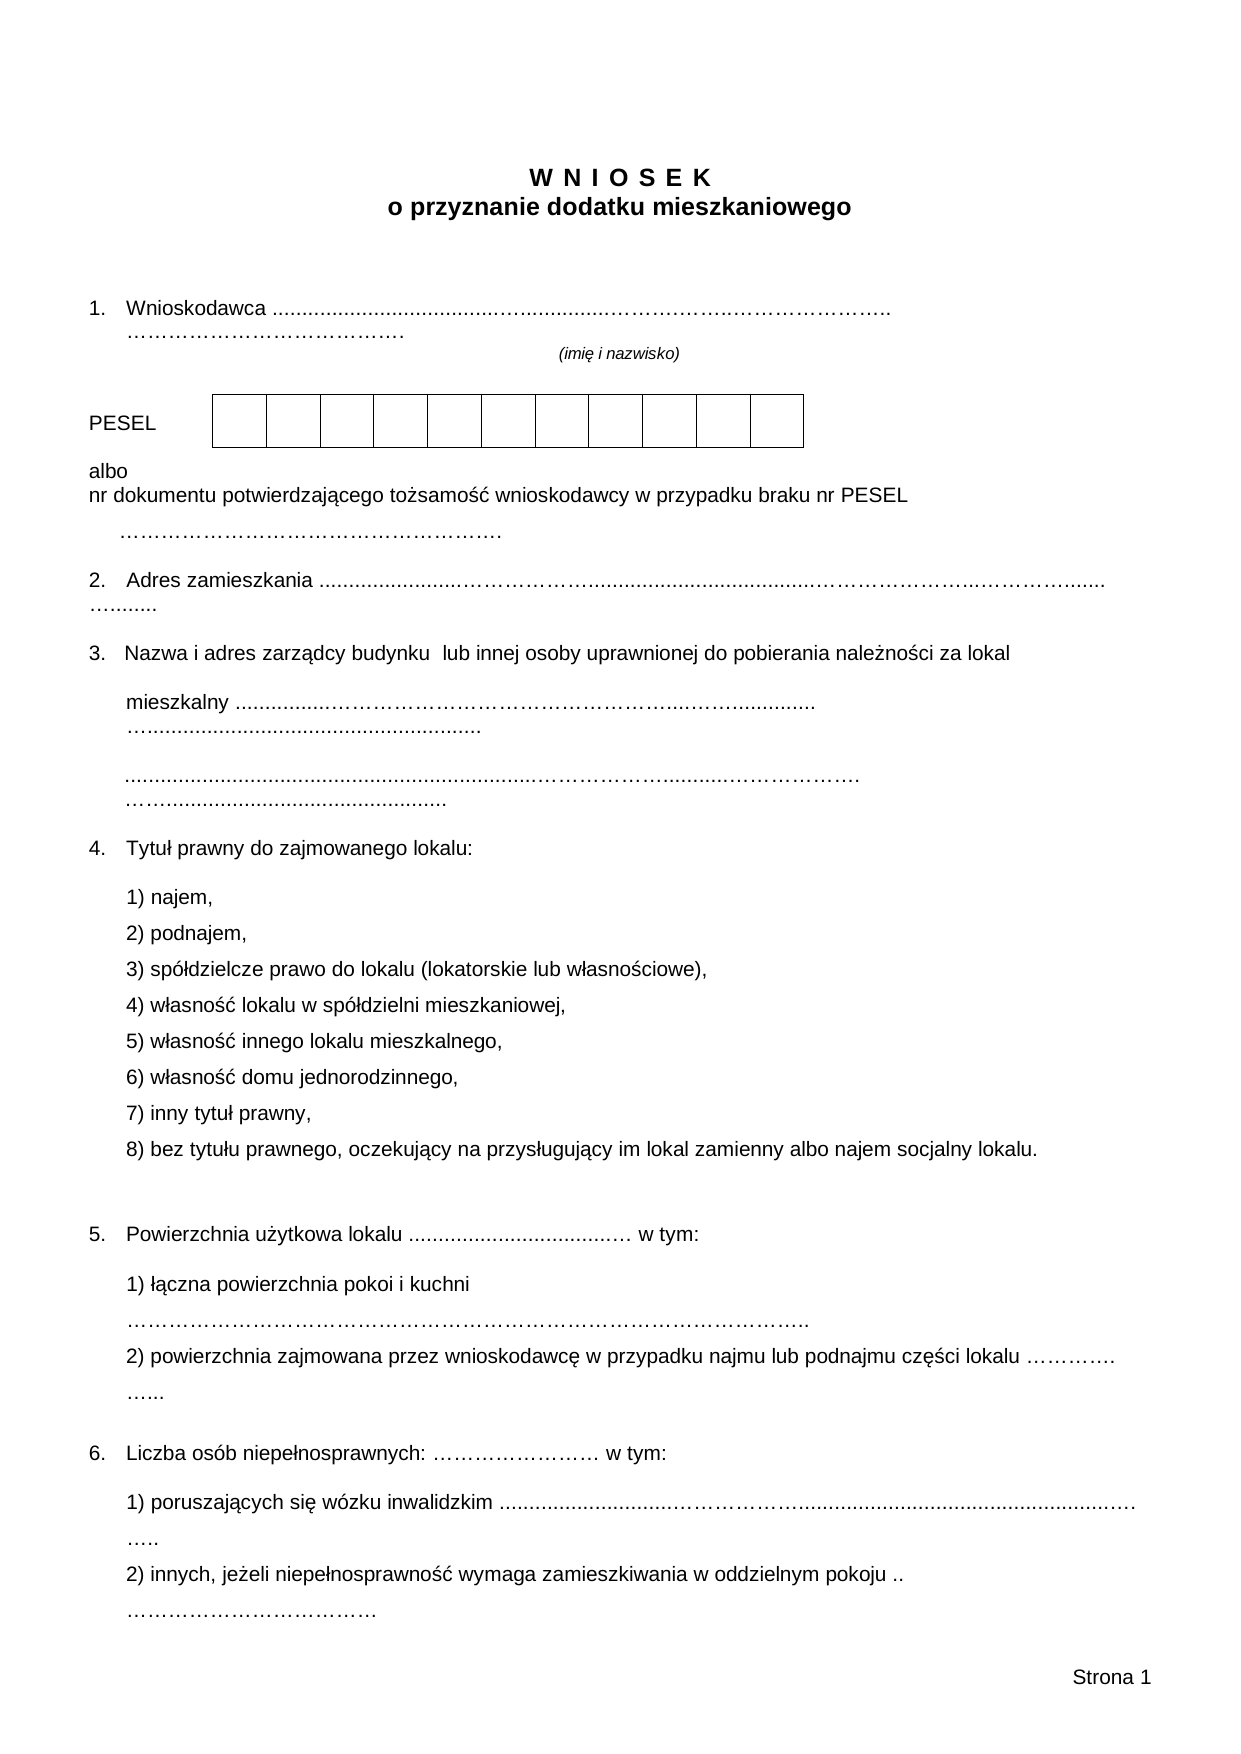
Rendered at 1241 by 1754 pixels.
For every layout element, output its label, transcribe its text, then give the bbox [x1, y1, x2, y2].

list 2) innych, jeżeli niepełnosprawność wymaga zamieszkiwania w oddzielnym pokoju ..……………………………… [89, 1562, 1151, 1622]
list 1) poruszających się wózku inwalidzkim .............................………………....................................................….….. [89, 1490, 1151, 1550]
text 3. Nazwa i adres zarządcy budynku lub innej osoby uprawnionej do pobierania należności za lokal [89, 641, 1151, 665]
text albo [89, 459, 1151, 483]
list 2) powierzchnia zajmowana przez wnioskodawcę w przypadku najmu lub podnajmu części lokalu ………….…... [89, 1343, 1151, 1404]
text nr dokumentu potwierdzającego tożsamość wnioskodawcy w przypadku braku nr PESEL [89, 483, 1151, 507]
text [804, 411, 1151, 435]
list 7) inny tytuł prawny, [89, 1101, 1151, 1125]
list Liczba osób niepełnosprawnych: …………………… w tym: [89, 1441, 1151, 1465]
list 5) własność innego lokalu mieszkalnego, [89, 1029, 1151, 1053]
text ………………………………………………. [89, 519, 1151, 543]
title WNIOSEK [89, 163, 1151, 192]
list Wnioskodawca ......................................…...............……….……..…………………..…………………………………. [89, 295, 1151, 343]
list Powierzchnia użytkowa lokalu ..................................… w tym: [89, 1222, 1151, 1246]
list 2) podnajem, [89, 921, 1151, 945]
list 6) własność domu jednorodzinnego, [89, 1065, 1151, 1089]
list Tytuł prawny do zajmowanego lokalu: [89, 836, 1151, 860]
list 3) spółdzielcze prawo do lokalu (lokatorskie lub własnościowe), [89, 957, 1151, 981]
list 8) bez tytułu prawnego, oczekujący na przysługujący im lokal zamienny albo najem socjalny lokalu. [89, 1137, 1151, 1161]
list 4) własność lokalu w spółdzielni mieszkaniowej, [89, 993, 1151, 1017]
list Adres zamieszkania ........................………………......................................…………………...………….......…........ [89, 567, 1151, 616]
list 1) łączna powierzchnia pokoi i kuchni …………………………………………………………………………………….. [89, 1271, 1151, 1332]
text (imię i nazwisko) [89, 343, 1151, 363]
title o przyznanie dodatku mieszkaniowego [89, 192, 1151, 221]
text .....................................................................………………...........……………….……............................................... [124, 763, 1151, 811]
text PESEL [89, 411, 212, 435]
list mieszkalny ................…………………………………………....……..............…........................................................ [89, 690, 1151, 738]
list 1) najem, [89, 885, 1151, 909]
